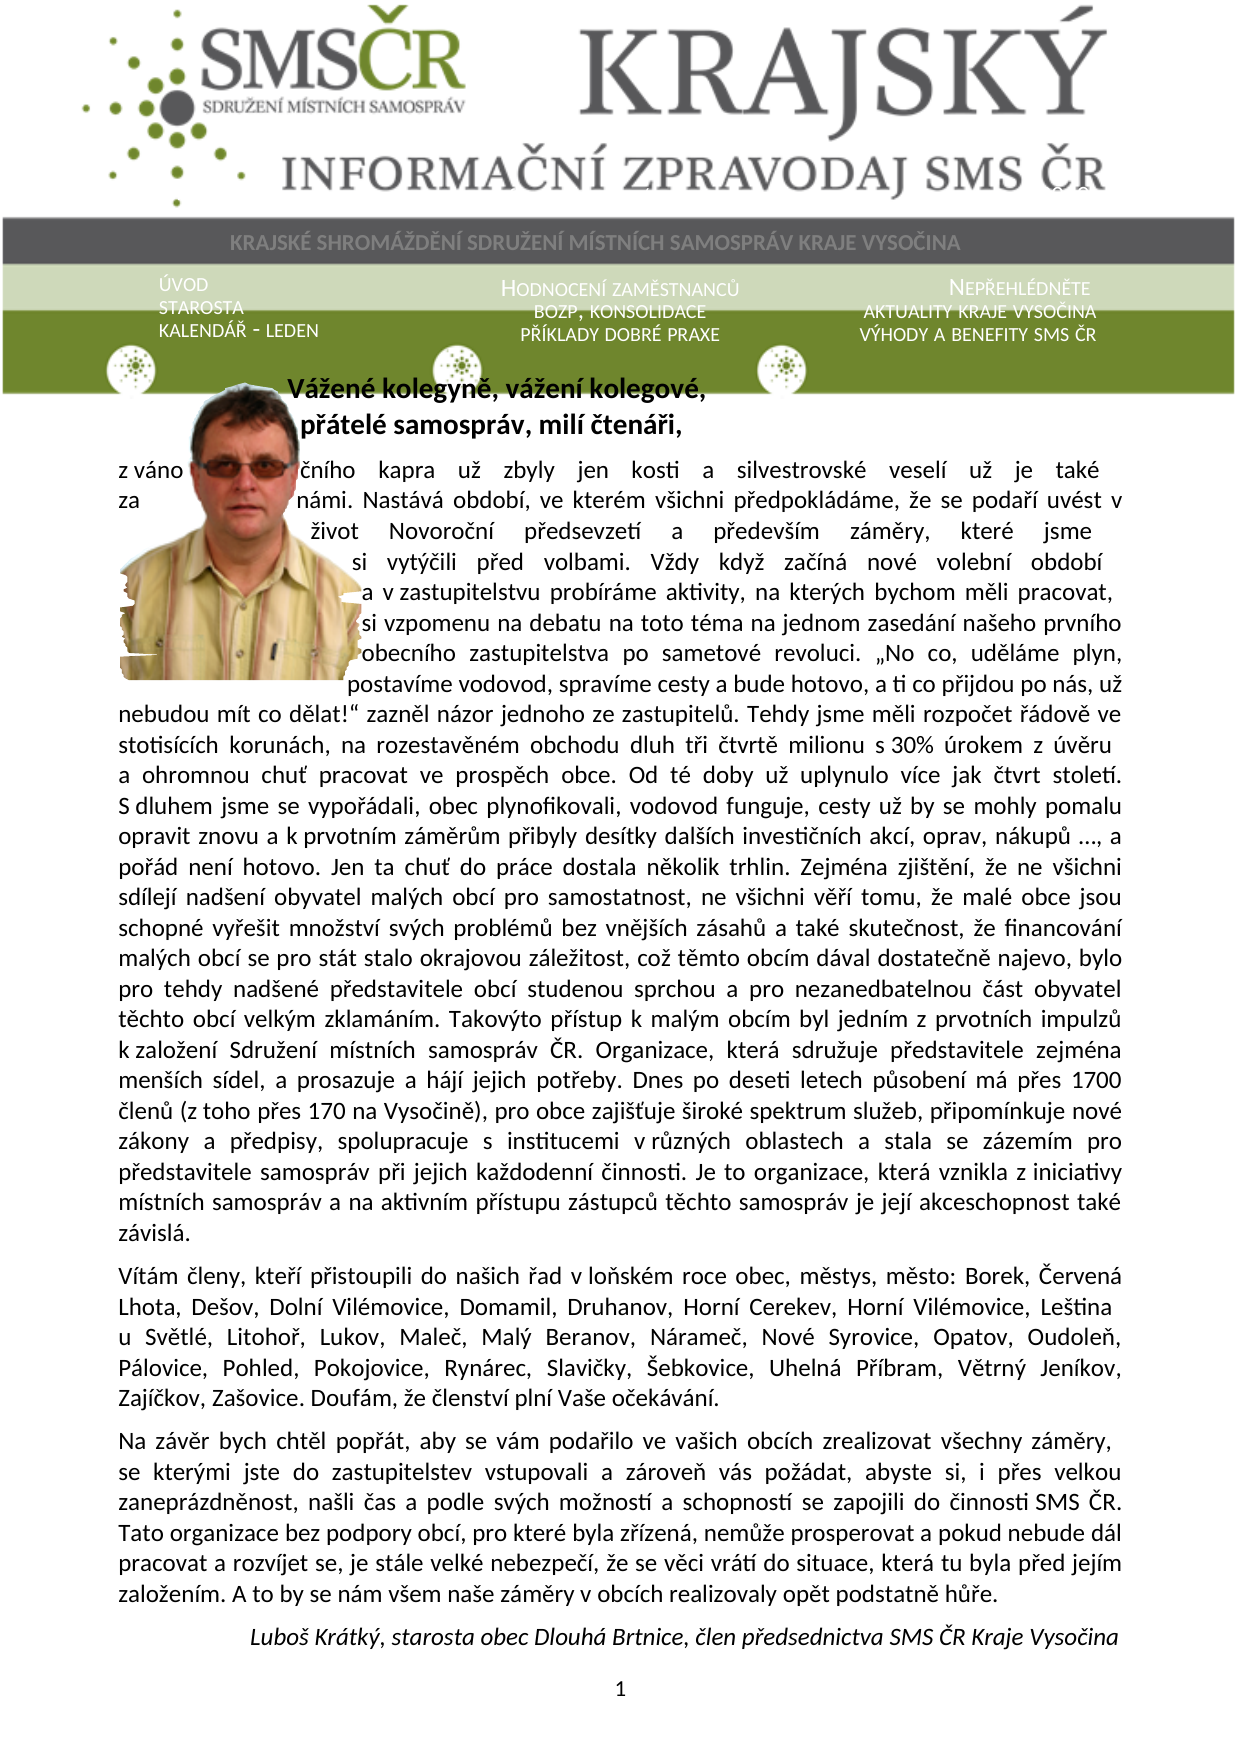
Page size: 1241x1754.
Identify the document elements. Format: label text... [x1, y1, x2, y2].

text Hodnocení zaměstnanců [486, 278, 754, 301]
text 2019 - 1 [784, 179, 1121, 210]
text Luboš Krátký, starosta obec Dlouhá Brtnice, člen předsednictva SMS ČR Kraje Vysočina [118, 1621, 1122, 1651]
text KRAJSKÉ SHROMÁŽDĚNÍ SDRUŽENÍ MÍSTNÍCH SAMOSPRÁV KRAJE VYSOČINA [97, 228, 1094, 251]
text kalendář - leden [159, 319, 402, 342]
text bozp, konsolidace [486, 301, 754, 323]
text www.smscr.cz [112, 178, 337, 206]
text facebook.com/smscr.cz [508, 182, 733, 207]
text příklady dobré praxe [486, 323, 754, 346]
text výhody a benefity sms čr [785, 323, 1096, 346]
text Vítám členy, kteří přistoupili do našich řad v loňském roce obec, městys, město: Borek, Červená Lhota, Dešov, Dolní Vilémovice, Domamil, Druhanov, Horní Cerekev, Horní Vilémovice, Leština u Světlé, Litohoř, Lukov, Maleč, Malý Beranov, Nárameč, Nové Syrovice, Opatov, Oudoleň, Pálovice, Pohled, Pokojovice, Rynárec, Slavičky, Šebkovice, Uhelná Příbram, Větrný Jeníkov, Zajíčkov, Zašovice. Doufám, že členství plní Vaše očekávání. [118, 1260, 1122, 1413]
text aktuality kraje vysočina [785, 300, 1096, 323]
text z vánočního kapra už zbyly jen kosti a silvestrovské veselí už je také za námi. Nastává období, ve kterém všichni předpokládáme, že se podaří uvést v život Novoroční předsevzetí a především záměry, které jsme si vytýčili před volbami. Vždy když začíná nové volební období a v zastupitelstvu probíráme aktivity, na kterých bychom měli pracovat, si vzpomenu na debatu na toto téma na jednom zasedání našeho prvního obecního zastupitelstva po sametové revoluci. „No co, uděláme plyn, postavíme vodovod, spravíme cesty a bude hotovo, a ti co přijdou po nás, už nebudou mít co dělat!“ zazněl názor jednoho ze zastupitelů. Tehdy jsme měli rozpočet řádově ve stotisících korunách, na rozestavěném obchodu dluh tři čtvrtě milionu s 30% úrokem z úvěru a ohromnou chuť pracovat ve prospěch obce. Od té doby už uplynulo více jak čtvrt století. S dluhem jsme se vypořádali, obec plynofikovali, vodovod funguje, cesty už by se mohly pomalu opravit znovu a k prvotním záměrům přibyly desítky dalších investičních akcí, oprav, nákupů …, a pořád není hotovo. Jen ta chuť do práce dostala několik trhlin. Zejména zjištění, že ne všichni sdílejí nadšení obyvatel malých obcí pro samostatnost, ne všichni věří tomu, že malé obce jsou schopné vyřešit množství svých problémů bez vnějších zásahů a také skutečnost, že financování malých obcí se pro stát stalo okrajovou záležitost, což těmto obcím dával dostatečně najevo, bylo pro tehdy nadšené představitele obcí studenou sprchou a pro nezanedbatelnou část obyvatel těchto obcí velkým zklamáním. Takovýto přístup k malým obcím byl jedním z prvotních impulzů k založení Sdružení místních samospráv ČR. Organizace, která sdružuje představitele zejména menších sídel, a prosazuje a hájí jejich potřeby. Dnes po deseti letech působení má přes 1700 členů (z toho přes 170 na Vysočině), pro obce zajišťuje široké spektrum služeb, připomínkuje nové zákony a předpisy, spolupracuje s institucemi v různých oblastech a stala se zázemím pro představitele samospráv při jejich každodenní činnosti. Je to organizace, která vznikla z iniciativy místních samospráv a na aktivním přístupu zástupců těchto samospráv je její akceschopnost také závislá. [118, 454, 1122, 1248]
text přátelé samospráv, milí čtenáři, [288, 406, 1122, 442]
text úvod [159, 273, 402, 296]
text starosta [159, 296, 402, 319]
text Na závěr bych chtěl popřát, aby se vám podařilo ve vašich obcích zrealizovat všechny záměry, se kterými jste do zastupitelstev vstupovali a zároveň vás požádat, abyste si, i přes velkou zaneprázdněnost, našli čas a podle svých možností a schopností se zapojili do činnosti SMS ČR. Tato organizace bez podpory obcí, pro které byla zřízená, nemůže prosperovat a pokud nebude dál pracovat a rozvíjet se, je stále velké nebezpečí, že se věci vrátí do situace, která tu byla před jejím založením. A to by se nám všem naše záměry v obcích realizovaly opět podstatně hůře. [118, 1425, 1122, 1608]
text [118, 406, 200, 442]
text Vážené kolegyně, vážení kolegové, [283, 399, 1122, 406]
text Nepřehlédněte [785, 277, 1096, 300]
